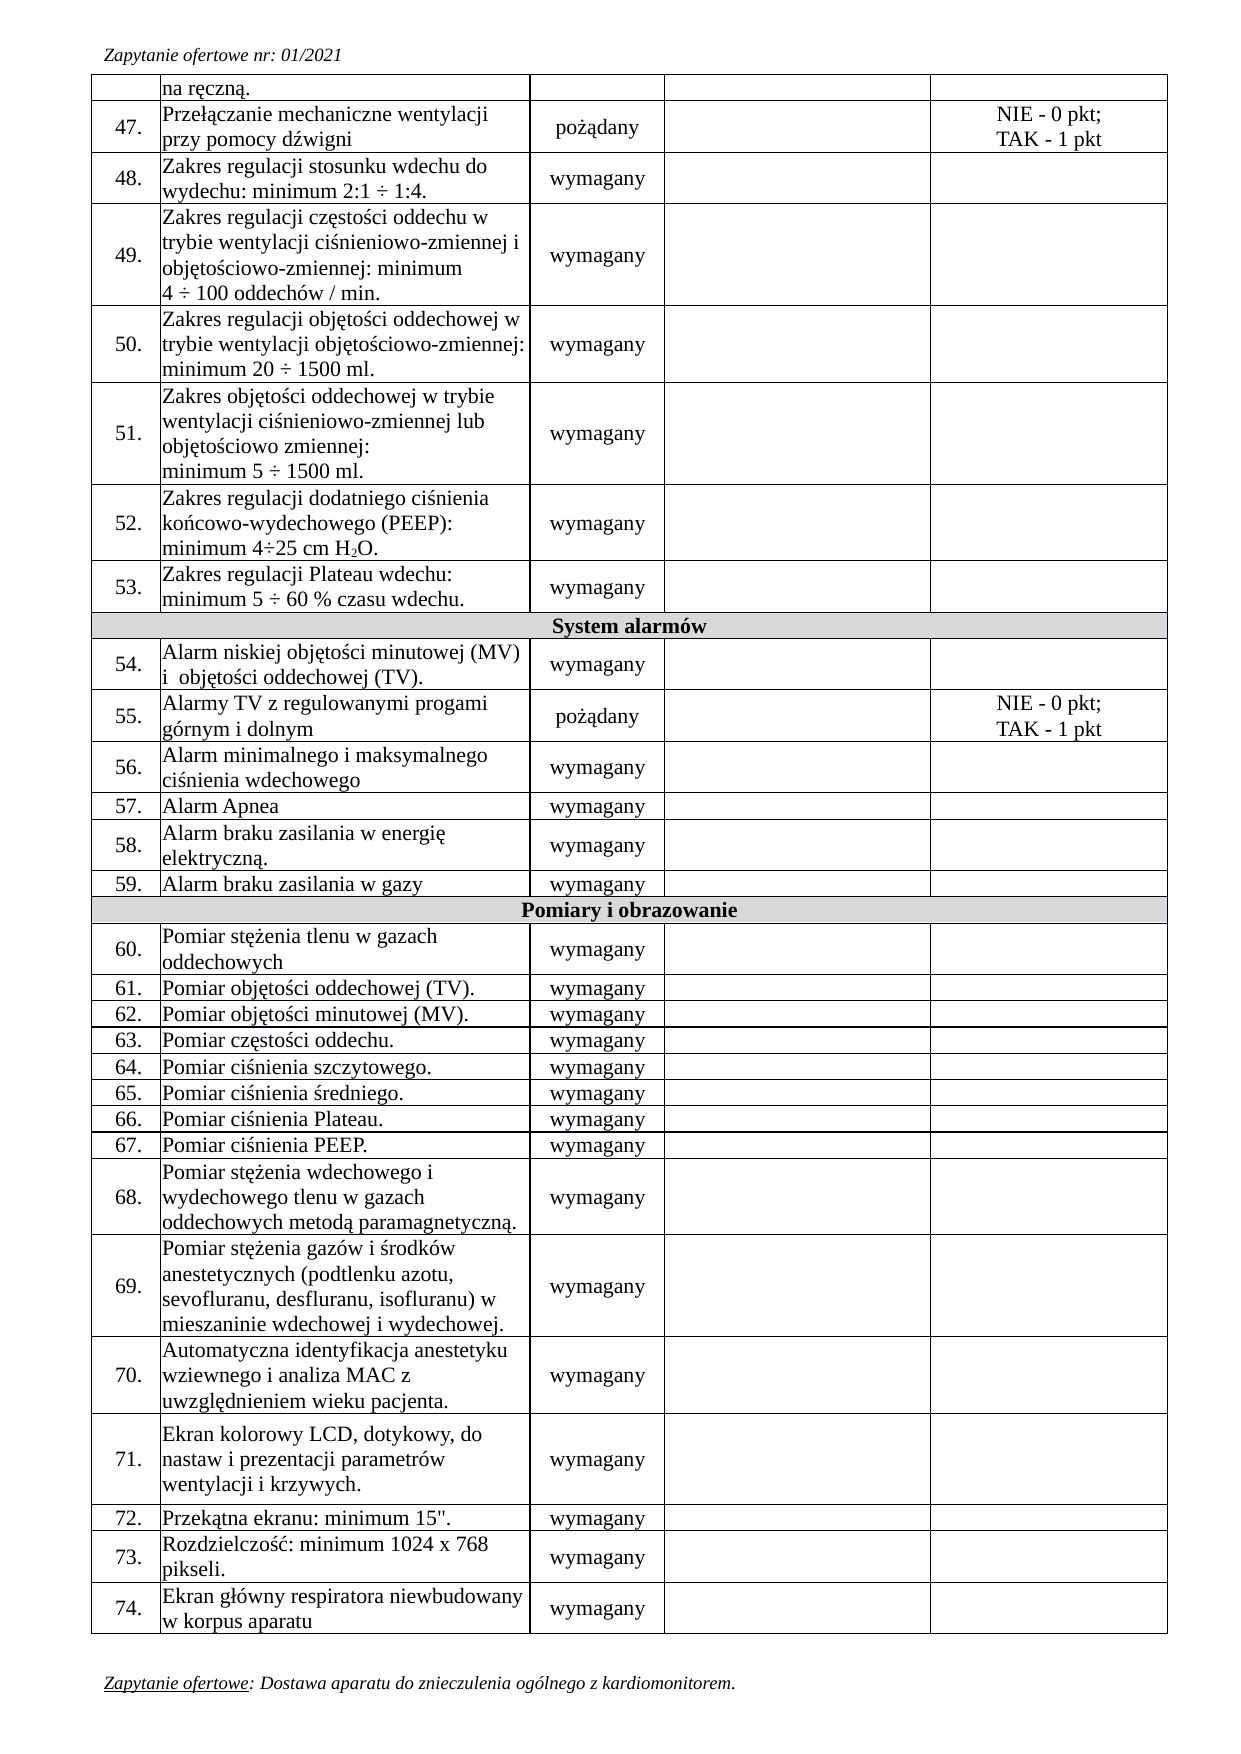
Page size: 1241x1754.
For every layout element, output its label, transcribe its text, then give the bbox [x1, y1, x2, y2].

table_cell [92, 742, 160, 792]
table_cell wymagany [531, 1028, 664, 1053]
table_cell [92, 871, 160, 896]
table_cell wymagany [531, 871, 664, 896]
table_cell wymagany [531, 204, 664, 305]
table_cell [665, 690, 930, 741]
table_cell [931, 1159, 1167, 1234]
table_cell wymagany [531, 924, 664, 974]
table_cell Pomiar ciśnienia PEEP. [161, 1133, 529, 1158]
table_cell [665, 1106, 930, 1131]
table_cell [931, 1028, 1167, 1053]
table_cell wymagany [531, 1337, 664, 1413]
table_cell Alarmy TV z regulowanymi progami górnym i dolnym [161, 690, 529, 741]
table_cell [665, 975, 930, 1000]
table_cell [665, 153, 930, 203]
table_cell Alarm niskiej objętości minutowej (MV) i objętości oddechowej (TV). [161, 639, 529, 689]
table_cell Pomiary i obrazowanie [92, 897, 1167, 922]
table_cell wymagany [531, 306, 664, 382]
table_cell Zakres objętości oddechowej w trybie wentylacji ciśnieniowo-zmiennej lub objętościowo zmiennej: minimum 5 ÷ 1500 ml. [161, 383, 529, 483]
table_cell Ekran kolorowy LCD, dotykowy, do nastaw i prezentacji parametrów wentylacji i krzywych. [161, 1414, 529, 1504]
table_cell pożądany [531, 690, 664, 741]
table_cell [931, 1531, 1167, 1582]
table_cell [92, 1080, 160, 1105]
table_cell Zakres regulacji stosunku wdechu do wydechu: minimum 2:1 ÷ 1:4. [161, 153, 529, 203]
table_cell [665, 101, 930, 152]
table_cell NIE - 0 pkt; TAK - 1 pkt [931, 101, 1167, 152]
table_cell Pomiar ciśnienia Plateau. [161, 1106, 529, 1131]
table_cell wymagany [531, 1133, 664, 1158]
table_cell [665, 1133, 930, 1158]
table_cell [665, 204, 930, 305]
table_cell wymagany [531, 1054, 664, 1079]
table_cell [665, 561, 930, 612]
table_cell [92, 690, 160, 741]
table_cell [665, 75, 930, 100]
table_cell wymagany [531, 1531, 664, 1582]
table_cell [931, 820, 1167, 870]
table_cell wymagany [531, 639, 664, 689]
table_cell [92, 561, 160, 612]
table_cell Pomiar ciśnienia średniego. [161, 1080, 529, 1105]
table_cell [665, 1235, 930, 1336]
table_cell [92, 1583, 160, 1633]
table_cell Alarm minimalnego i maksymalnego ciśnienia wdechowego [161, 742, 529, 792]
table_cell [931, 639, 1167, 689]
table_cell [92, 1531, 160, 1582]
table_cell [931, 306, 1167, 382]
table_cell [931, 383, 1167, 483]
table_cell [665, 1001, 930, 1026]
table_cell System alarmów [92, 613, 1167, 638]
table_cell Rozdzielczość: minimum 1024 x 768 pikseli. [161, 1531, 529, 1582]
table_cell [665, 306, 930, 382]
table_cell [665, 871, 930, 896]
table_cell [931, 1080, 1167, 1105]
table_cell [92, 1235, 160, 1336]
table_cell [92, 1159, 160, 1234]
table_cell [92, 204, 160, 305]
table_cell [665, 485, 930, 560]
table_cell [92, 1106, 160, 1131]
table_cell [665, 1505, 930, 1530]
table_cell [931, 485, 1167, 560]
table_cell [92, 1337, 160, 1413]
table_cell [665, 742, 930, 792]
table_cell [665, 1159, 930, 1234]
table_cell Przełączanie mechaniczne wentylacji przy pomocy dźwigni [161, 101, 529, 152]
table_cell Alarm braku zasilania w energię elektryczną. [161, 820, 529, 870]
table_cell [92, 793, 160, 818]
table_cell [92, 153, 160, 203]
table_cell [931, 1235, 1167, 1336]
table_cell [92, 820, 160, 870]
table_cell Pomiar stężenia gazów i środków anestetycznych (podtlenku azotu, sevofluranu, desfluranu, isofluranu) w mieszaninie wdechowej i wydechowej. [161, 1235, 529, 1336]
table_cell [92, 1054, 160, 1079]
table_cell NIE - 0 pkt; TAK - 1 pkt [931, 690, 1167, 741]
table_cell [931, 793, 1167, 818]
table_cell pożądany [531, 101, 664, 152]
table_cell [92, 1028, 160, 1053]
table_cell [92, 101, 160, 152]
table_cell [931, 1133, 1167, 1158]
table_cell [931, 204, 1167, 305]
table_cell [665, 820, 930, 870]
table_cell [92, 306, 160, 382]
table_cell wymagany [531, 1080, 664, 1105]
table_cell Pomiar objętości oddechowej (TV). [161, 975, 529, 1000]
table_cell [665, 639, 930, 689]
table_cell [92, 383, 160, 483]
table_cell wymagany [531, 1106, 664, 1131]
table_cell [931, 1106, 1167, 1131]
table_cell wymagany [531, 383, 664, 483]
table_cell wymagany [531, 153, 664, 203]
table_cell [92, 639, 160, 689]
table_cell [92, 924, 160, 974]
table_cell [665, 1028, 930, 1053]
table_cell [665, 924, 930, 974]
table_cell Zakres regulacji dodatniego ciśnienia końcowo-wydechowego (PEEP): minimum 4÷25 cm H2O. [161, 485, 529, 560]
table_cell [92, 1505, 160, 1530]
table_cell wymagany [531, 1583, 664, 1633]
table_cell Przekątna ekranu: minimum 15". [161, 1505, 529, 1530]
table_cell Ekran główny respiratora niewbudowany w korpus aparatu [161, 1583, 529, 1633]
table_cell wymagany [531, 485, 664, 560]
table_cell [92, 1133, 160, 1158]
table_cell [92, 975, 160, 1000]
table_cell [931, 1001, 1167, 1026]
table_cell wymagany [531, 793, 664, 818]
table_cell wymagany [531, 1505, 664, 1530]
table_cell wymagany [531, 1414, 664, 1504]
table_cell [92, 75, 160, 100]
table_cell Zakres regulacji Plateau wdechu: minimum 5 ÷ 60 % czasu wdechu. [161, 561, 529, 612]
table_cell [931, 1414, 1167, 1504]
table_cell Alarm Apnea [161, 793, 529, 818]
table_cell [92, 1001, 160, 1026]
table_cell [931, 75, 1167, 100]
table_cell na ręczną. [161, 75, 529, 100]
table_cell Pomiar objętości minutowej (MV). [161, 1001, 529, 1026]
table_cell [931, 153, 1167, 203]
table_cell [665, 1583, 930, 1633]
table_cell Automatyczna identyfikacja anestetyku wziewnego i analiza MAC z uwzględnieniem wieku pacjenta. [161, 1337, 529, 1413]
table_cell [931, 871, 1167, 896]
table_cell [665, 1080, 930, 1105]
table_cell wymagany [531, 820, 664, 870]
table_cell Pomiar ciśnienia szczytowego. [161, 1054, 529, 1079]
table_cell [931, 1054, 1167, 1079]
table_cell [92, 485, 160, 560]
table_cell wymagany [531, 1001, 664, 1026]
table_cell Pomiar stężenia tlenu w gazach oddechowych [161, 924, 529, 974]
table_cell [665, 793, 930, 818]
table_cell wymagany [531, 975, 664, 1000]
table_cell [531, 75, 664, 100]
table_cell [931, 742, 1167, 792]
table_cell wymagany [531, 742, 664, 792]
table_cell [665, 1531, 930, 1582]
table_cell wymagany [531, 1159, 664, 1234]
table_cell wymagany [531, 561, 664, 612]
table_cell [665, 1337, 930, 1413]
table_cell [931, 1583, 1167, 1633]
table_cell wymagany [531, 1235, 664, 1336]
table_cell [931, 561, 1167, 612]
table_cell Pomiar stężenia wdechowego i wydechowego tlenu w gazach oddechowych metodą paramagnetyczną. [161, 1159, 529, 1234]
table_cell Pomiar częstości oddechu. [161, 1028, 529, 1053]
table_cell Alarm braku zasilania w gazy [161, 871, 529, 896]
table_cell [931, 975, 1167, 1000]
table_cell [931, 1337, 1167, 1413]
table_cell [665, 1414, 930, 1504]
table_cell [665, 383, 930, 483]
table_cell Zakres regulacji częstości oddechu w trybie wentylacji ciśnieniowo-zmiennej i objętościowo-zmiennej: minimum 4 ÷ 100 oddechów / min. [161, 204, 529, 305]
table_cell Zakres regulacji objętości oddechowej w trybie wentylacji objętościowo-zmiennej: minimum 20 ÷ 1500 ml. [161, 306, 529, 382]
table_cell [931, 924, 1167, 974]
table_cell [931, 1505, 1167, 1530]
table_cell [92, 1414, 160, 1504]
table_cell [665, 1054, 930, 1079]
